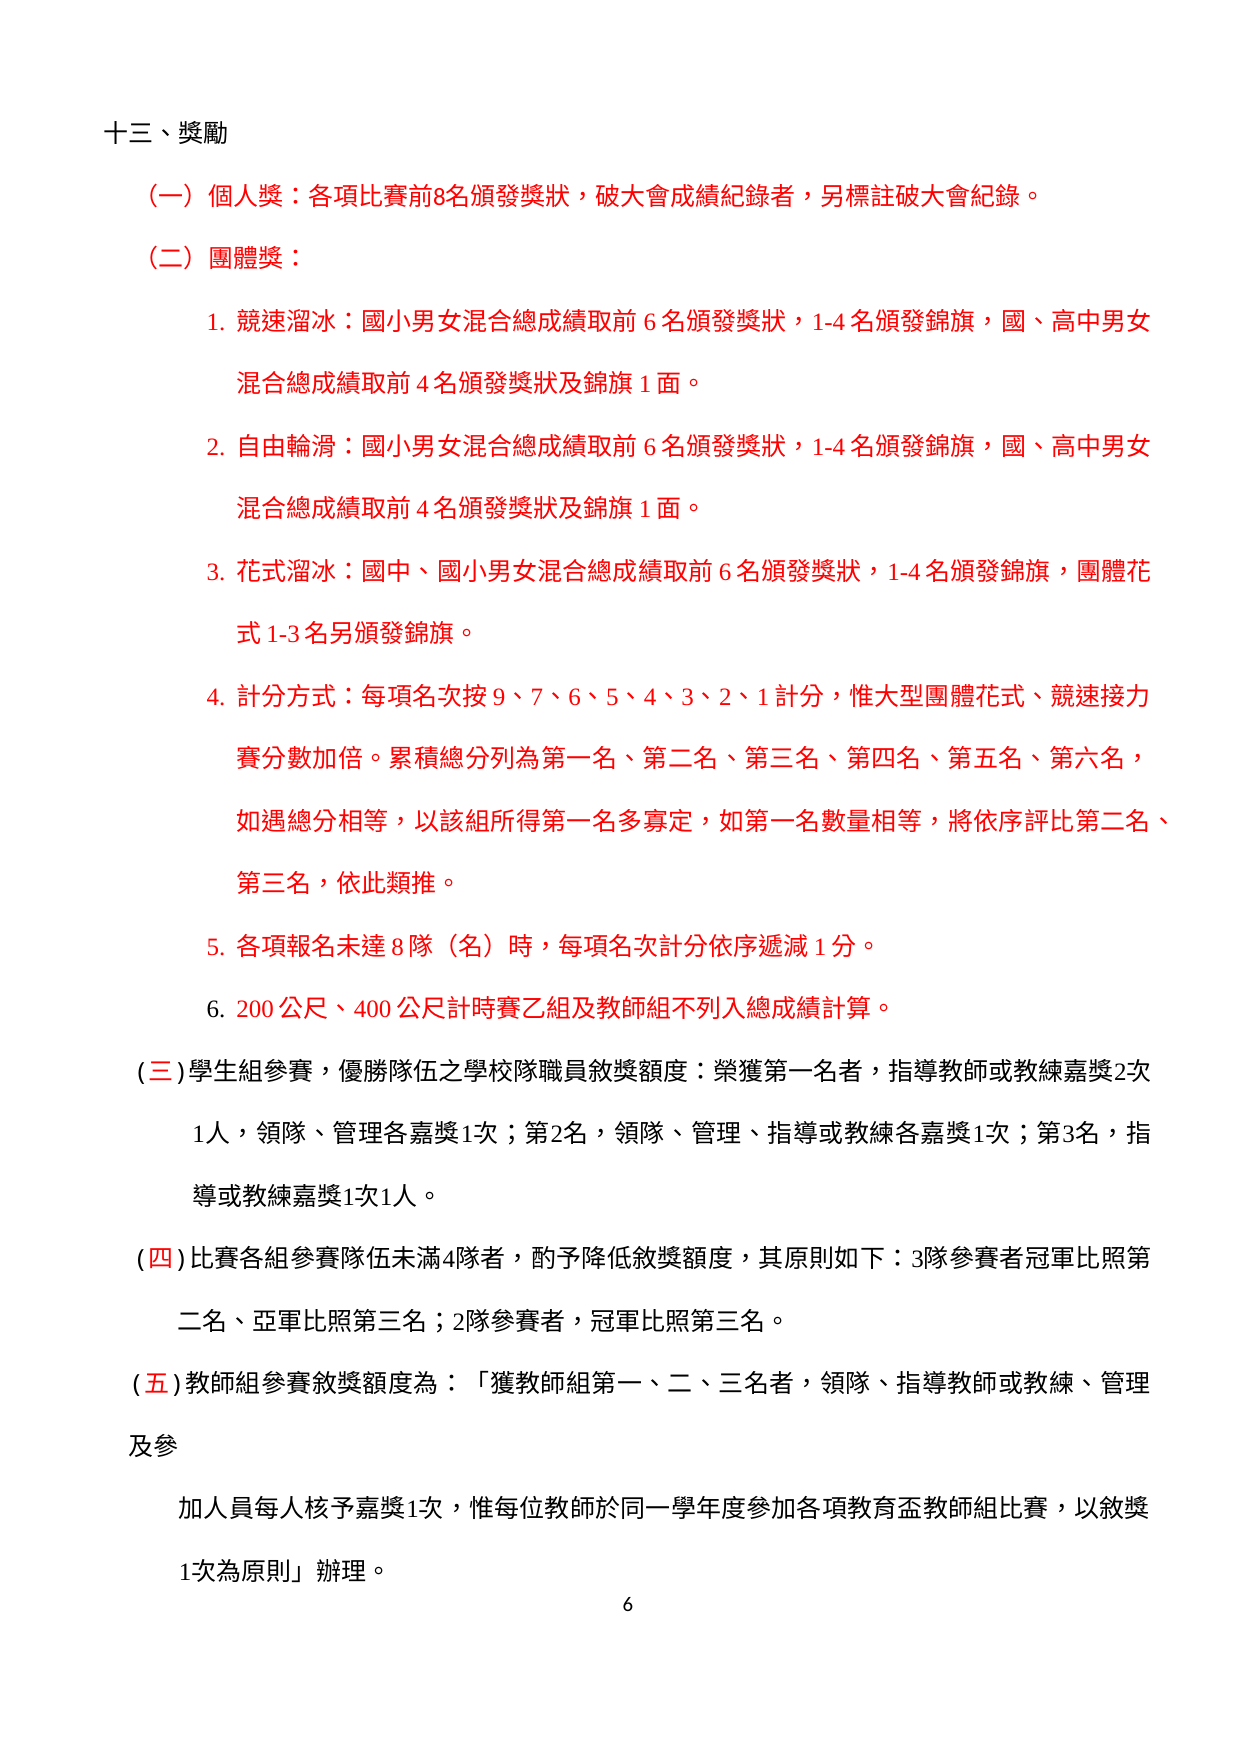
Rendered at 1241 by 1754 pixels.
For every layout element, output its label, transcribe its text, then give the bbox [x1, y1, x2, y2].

text （一）個人獎：各項比賽前8名頒發獎狀，破大會成績紀錄者，另標註破大會紀錄。 [133, 152, 1152, 215]
text 十三、獎勵 [103, 90, 1152, 152]
list 競速溜冰：國小男女混合總成績取前6名頒發獎狀，1-4名頒發錦旗，國、高中男女混合總成績取前4名頒發獎狀及錦旗1面。 [206, 277, 1152, 402]
text （二）團體獎： [133, 215, 1152, 277]
list 計分方式：每項名次按9、7、6、5、4、3、2、1計分，惟大型團體花式、競速接力賽分數加倍。累積總分列為第一名、第二名、第三名、第四名、第五名、第六名，如遇總分相等，以該組所得第一名多寡定，如第一名數量相等，將依序評比第二名、第三名，依此類推。 [206, 652, 1152, 902]
list 200公尺、400公尺計時賽乙組及教師組不列入總成績計算。 [206, 965, 1152, 1027]
text (五)教師組參賽敘獎額度為：「獲教師組第一、二、三名者，領隊、指導教師或教練、管理及參 [128, 1340, 1152, 1465]
list 各項報名未達8隊（名）時，每項名次計分依序遞減1分。 [206, 902, 1152, 965]
text 加人員每人核予嘉獎1次，惟每位教師於同一學年度參加各項教育盃教師組比賽，以敘獎1次為原則」辦理。 [178, 1465, 1152, 1590]
text (三)學生組參賽，優勝隊伍之學校隊職員敘獎額度：榮獲第一名者，指導教師或教練嘉獎2次1人，領隊、管理各嘉獎1次；第2名，領隊、管理、指導或教練各嘉獎1次；第3名，指導或教練嘉獎1次1人。 [133, 1027, 1152, 1215]
list 花式溜冰：國中、國小男女混合總成績取前6名頒發獎狀，1-4名頒發錦旗，團體花式1-3名另頒發錦旗。 [206, 527, 1152, 652]
text (四)比賽各組參賽隊伍未滿4隊者，酌予降低敘獎額度，其原則如下：3隊參賽者冠軍比照第二名、亞軍比照第三名；2隊參賽者，冠軍比照第三名。 [133, 1215, 1152, 1340]
list 自由輪滑：國小男女混合總成績取前6名頒發獎狀，1-4名頒發錦旗，國、高中男女混合總成績取前4名頒發獎狀及錦旗1面。 [206, 402, 1152, 527]
